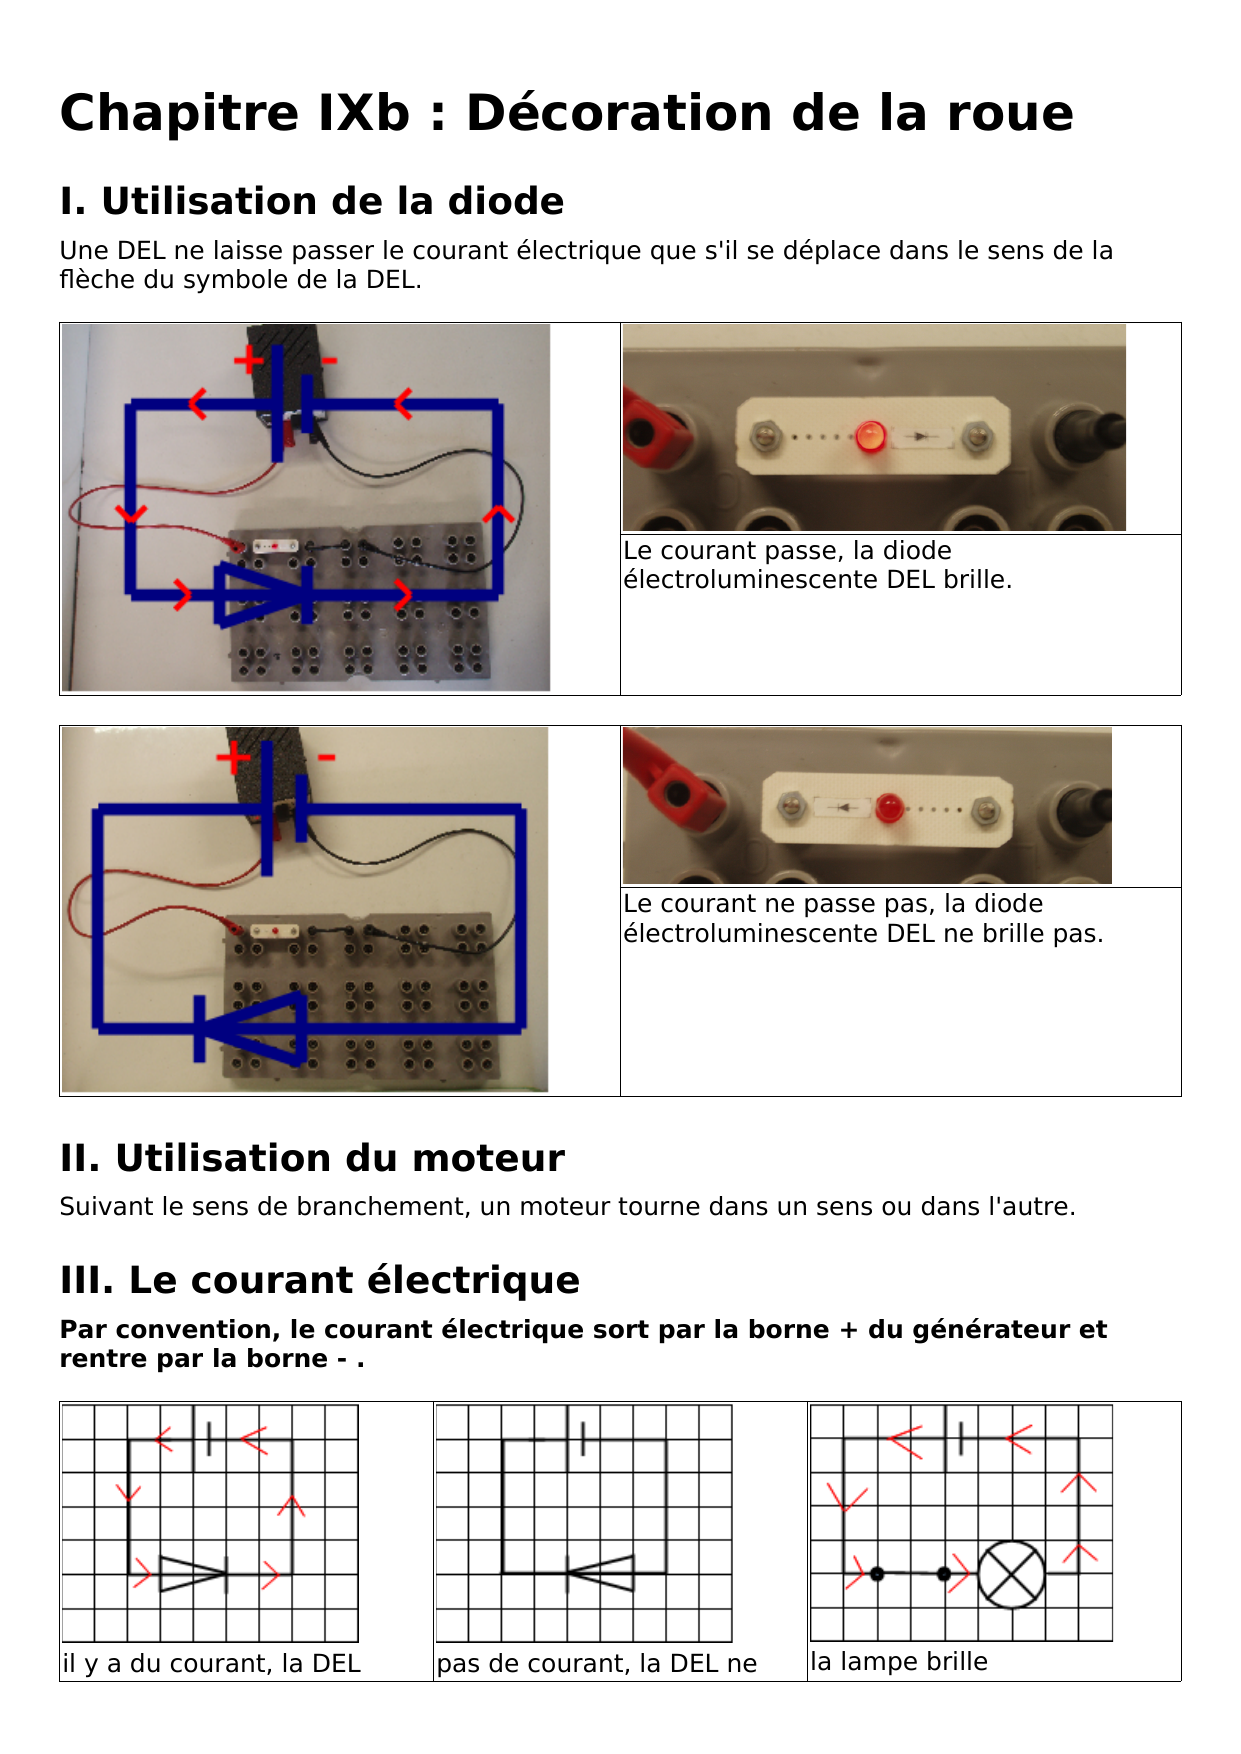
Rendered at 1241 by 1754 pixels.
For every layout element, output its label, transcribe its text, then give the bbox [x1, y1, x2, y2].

subtitle I. Utilisation de la diode [59, 180, 1181, 223]
table_header [60, 726, 620, 1096]
table_header [621, 726, 1181, 887]
picture [622, 324, 1127, 531]
text Par convention, le courant électrique sort par la borne + du générateur et rentre par la borne - . [59, 1315, 1181, 1373]
subtitle III. Le courant électrique [59, 1259, 1181, 1303]
table_cell Le courant ne passe pas, la diode électroluminescente DEL ne brille pas. [621, 888, 1181, 1096]
text Suivant le sens de branchement, un moteur tourne dans un sens ou dans l'autre. [59, 1192, 1181, 1222]
table_header [60, 323, 620, 695]
picture [622, 727, 1112, 884]
text Une DEL ne laisse passer le courant électrique que s'il se déplace dans le sens de la flèche du symbole de la DEL. [59, 236, 1181, 294]
table_header la lampe brille [808, 1402, 1181, 1681]
table_header pas de courant, la DEL ne [434, 1402, 807, 1681]
picture [62, 727, 550, 1094]
subtitle II. Utilisation du moteur [59, 1136, 1181, 1180]
subtitle Chapitre IXb : Décoration de la roue [59, 84, 1181, 142]
table_header il y a du courant, la DEL [60, 1402, 433, 1681]
table_header [621, 323, 1181, 533]
picture [62, 324, 552, 693]
picture [810, 1403, 1114, 1642]
picture [436, 1403, 733, 1643]
table_cell Le courant passe, la diode électroluminescente DEL brille. [621, 535, 1181, 695]
picture [62, 1403, 359, 1643]
